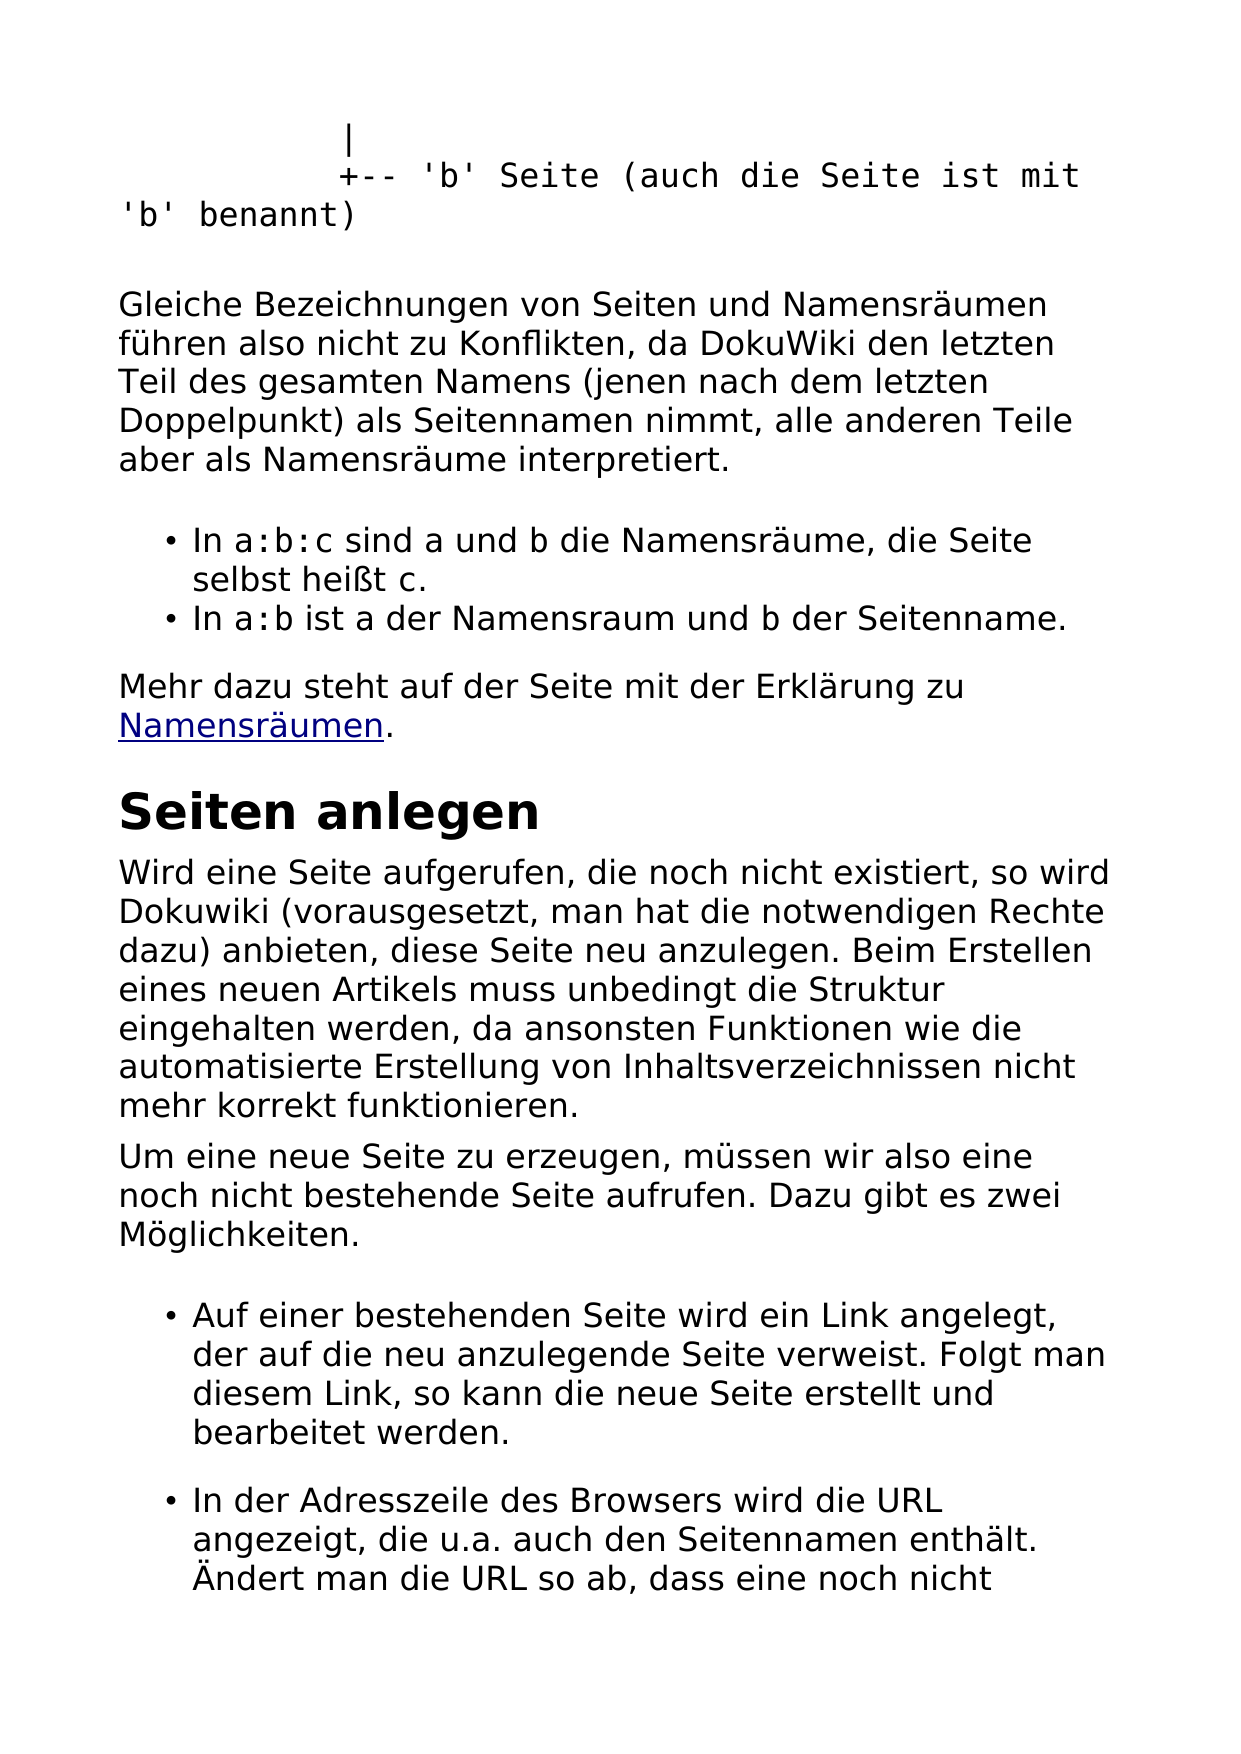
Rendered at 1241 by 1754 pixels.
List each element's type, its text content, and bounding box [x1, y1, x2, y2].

text | +-- 'b' Seite (auch die Seite ist mit 'b' benannt) [118, 118, 1122, 273]
list In a:b ist a der Namensraum und b der Seitenname. [177, 599, 1122, 638]
list Auf einer bestehenden Seite wird ein Link angelegt, der auf die neu anzulegende Seite verweist. Folgt man diesem Link, so kann die neue Seite erstellt und bearbeitet werden. [177, 1297, 1122, 1452]
text Mehr dazu steht auf der Seite mit der Erklärung zu Namensräumen. [118, 668, 1122, 745]
subtitle Seiten anlegen [118, 783, 1122, 841]
text Wird eine Seite aufgerufen, die noch nicht existiert, so wird Dokuwiki (vorausgesetzt, man hat die notwendigen Rechte dazu) anbieten, diese Seite neu anzulegen. Beim Erstellen eines neuen Artikels muss unbedingt die Struktur eingehalten werden, da ansonsten Funktionen wie die automatisierte Erstellung von Inhaltsverzeichnissen nicht mehr korrekt funktionieren. [118, 853, 1122, 1126]
list In der Adresszeile des Browsers wird die URL angezeigt, die u.a. auch den Seitennamen enthält. Ändert man die URL so ab, dass eine noch nicht [177, 1481, 1122, 1598]
list In a:b:c sind a und b die Namensräume, die Seite selbst heißt c. [177, 522, 1122, 599]
text Gleiche Bezeichnungen von Seiten und Namensräumen führen also nicht zu Konflikten, da DokuWiki den letzten Teil des gesamten Namens (jenen nach dem letzten Doppelpunkt) als Seitennamen nimmt, alle anderen Teile aber als Namensräume interpretiert. [118, 285, 1122, 479]
text Um eine neue Seite zu erzeugen, müssen wir also eine noch nicht bestehende Seite aufrufen. Dazu gibt es zwei Möglichkeiten. [118, 1138, 1122, 1254]
